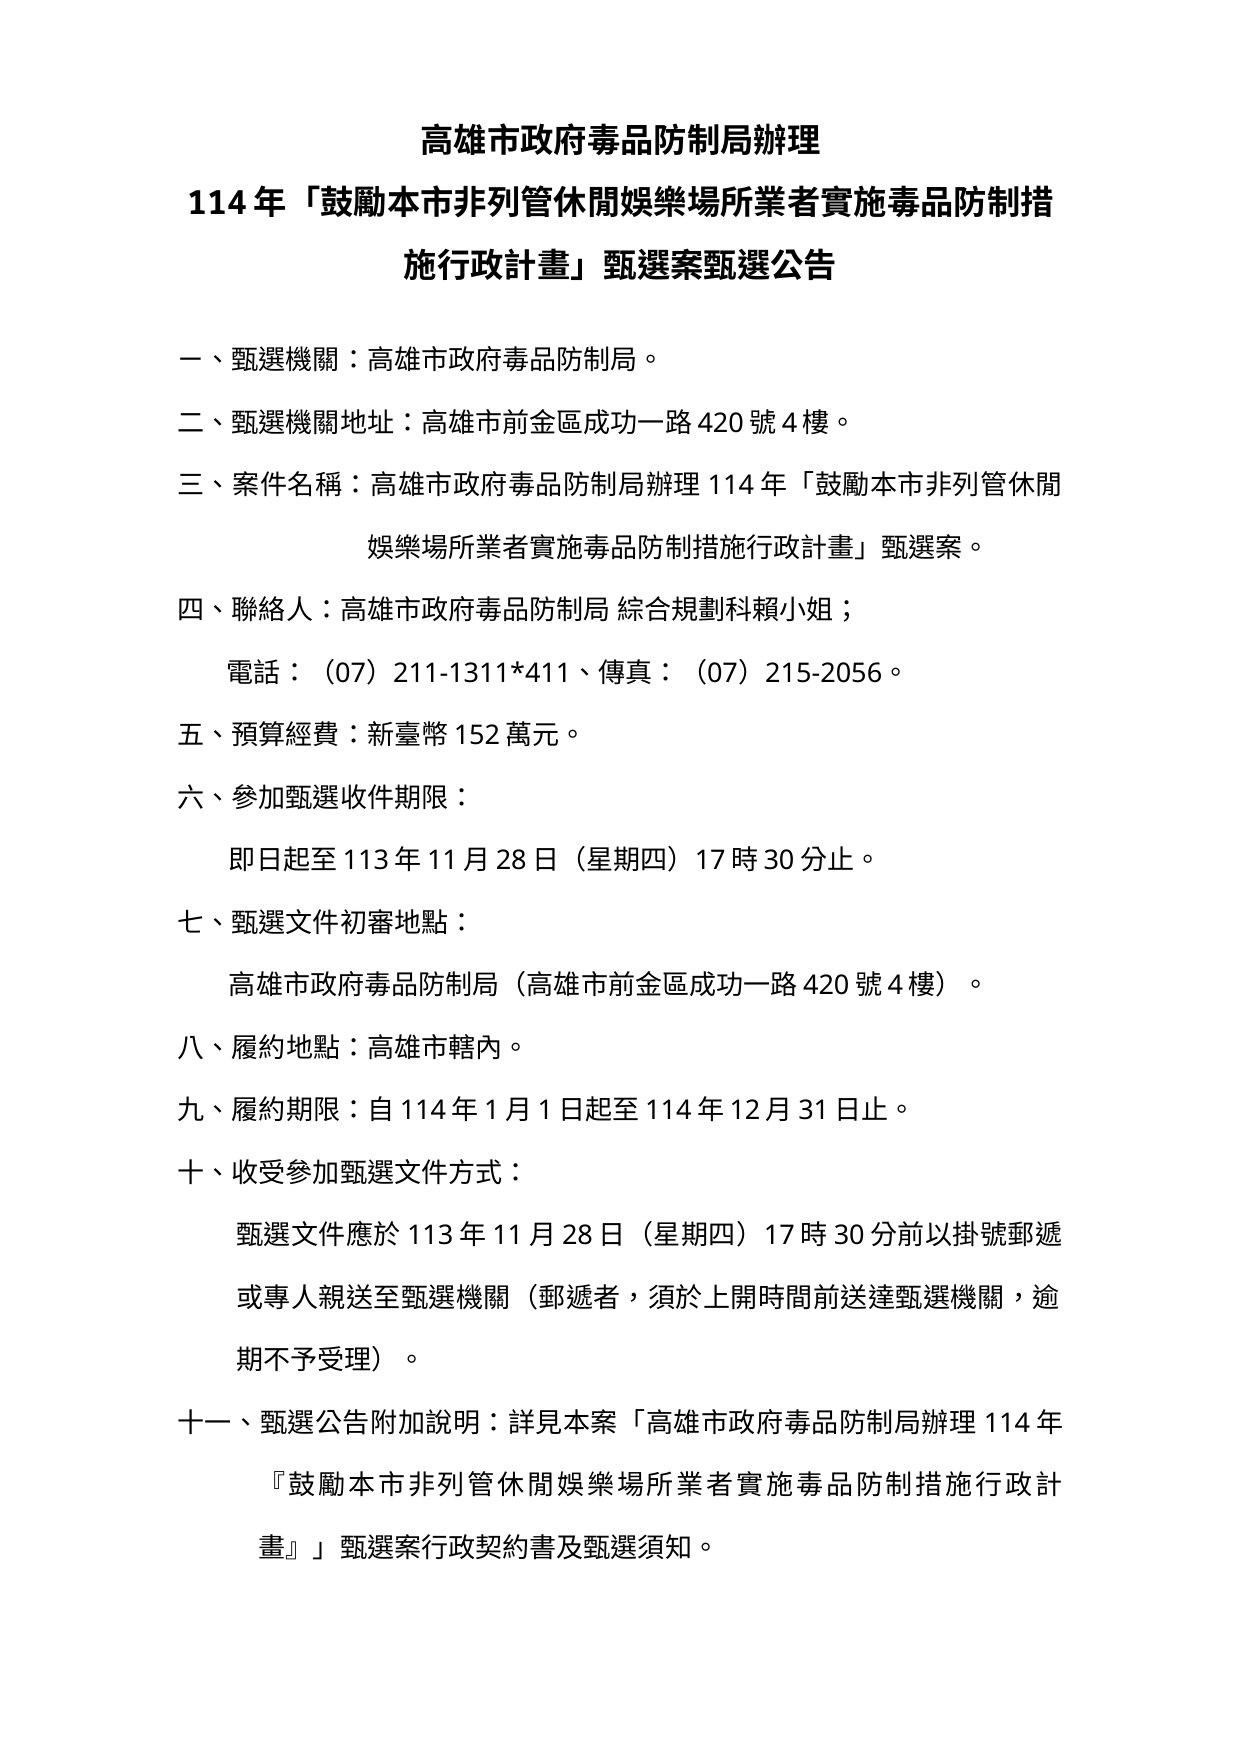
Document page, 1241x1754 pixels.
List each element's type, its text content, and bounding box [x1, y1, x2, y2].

text 四、聯絡人：高雄市政府毒品防制局 綜合規劃科賴小姐； [177, 566, 1063, 629]
text 高雄市政府毒品防制局辦理 [177, 96, 1063, 159]
text 高雄市政府毒品防制局（高雄市前金區成功一路420號4樓）。 [222, 941, 1063, 1004]
text ㄧ、甄選機關：高雄市政府毒品防制局。 [177, 316, 1063, 379]
text 九、履約期限：自114年1月1日起至114年12月31日止。 [177, 1066, 1063, 1129]
text 甄選文件應於113年11月28日（星期四）17時30分前以掛號郵遞或專人親送至甄選機關（郵遞者，須於上開時間前送達甄選機關，逾期不予受理）。 [236, 1191, 1063, 1379]
text 二、甄選機關地址：高雄市前金區成功一路420號4樓。 [177, 379, 1063, 441]
text 六、參加甄選收件期限： [177, 754, 1063, 816]
text 114年「鼓勵本市非列管休閒娛樂場所業者實施毒品防制措施行政計畫」甄選案甄選公告 [177, 159, 1063, 284]
text 五、預算經費：新臺幣152萬元。 [177, 691, 1063, 754]
text 十、收受參加甄選文件方式： [177, 1129, 1063, 1191]
text 即日起至113年11月28日（星期四）17時30分止。 [222, 816, 1063, 879]
text 七、甄選文件初審地點： [177, 879, 1063, 941]
text 八、履約地點：高雄市轄內。 [177, 1004, 1063, 1066]
text 十一、甄選公告附加說明：詳見本案「高雄市政府毒品防制局辦理114年『鼓勵本市非列管休閒娛樂場所業者實施毒品防制措施行政計畫』」甄選案行政契約書及甄選須知。 [177, 1379, 1063, 1566]
text 三、案件名稱：高雄市政府毒品防制局辦理114年「鼓勵本市非列管休閒娛樂場所業者實施毒品防制措施行政計畫」甄選案。 [177, 441, 1063, 566]
text 電話：（07）211-1311*411、傳真：（07）215-2056。 [177, 629, 1063, 691]
